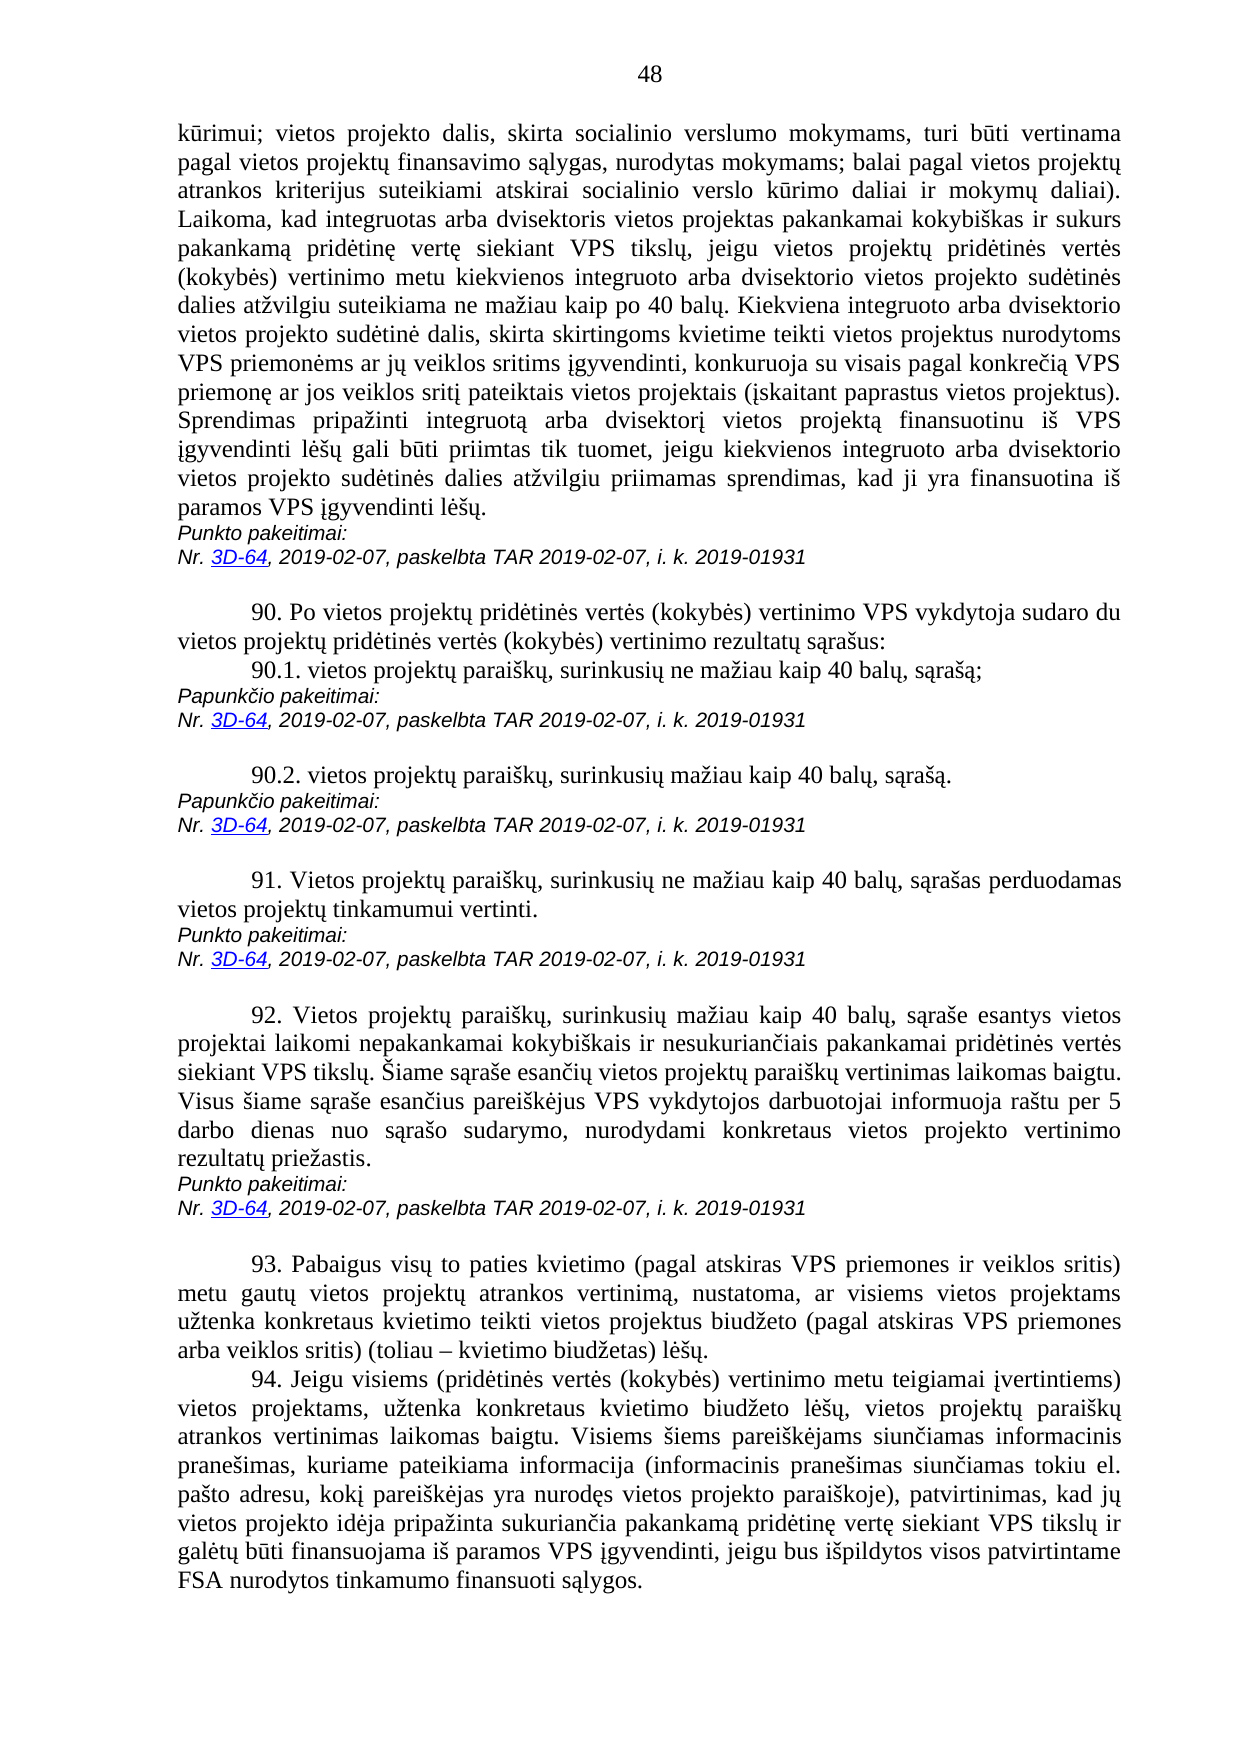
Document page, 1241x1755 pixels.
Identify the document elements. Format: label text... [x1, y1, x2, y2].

text Punkto pakeitimai: [177, 521, 1122, 544]
text Nr. 3D-64, 2019-02-07, paskelbta TAR 2019-02-07, i. k. 2019-01931 [177, 1196, 1122, 1220]
text 92. Vietos projektų paraiškų, surinkusių mažiau kaip 40 balų, sąraše esantys vietos projektai laikomi nepakankamai kokybiškais ir nesukuriančiais pakankamai pridėtinės vertės siekiant VPS tikslų. Šiame sąraše esančių vietos projektų paraiškų vertinimas laikomas baigtu. Visus šiame sąraše esančius pareiškėjus VPS vykdytojos darbuotojai informuoja raštu per 5 darbo dienas nuo sąrašo sudarymo, nurodydami konkretaus vietos projekto vertinimo rezultatų priežastis. [177, 1000, 1122, 1172]
text 90.2. vietos projektų paraiškų, surinkusių mažiau kaip 40 balų, sąrašą. [177, 760, 1122, 789]
text kūrimui; vietos projekto dalis, skirta socialinio verslumo mokymams, turi būti vertinama pagal vietos projektų finansavimo sąlygas, nurodytas mokymams; balai pagal vietos projektų atrankos kriterijus suteikiami atskirai socialinio verslo kūrimo daliai ir mokymų daliai). Laikoma, kad integruotas arba dvisektoris vietos projektas pakankamai kokybiškas ir sukurs pakankamą pridėtinę vertę siekiant VPS tikslų, jeigu vietos projektų pridėtinės vertės (kokybės) vertinimo metu kiekvienos integruoto arba dvisektorio vietos projekto sudėtinės dalies atžvilgiu suteikiama ne mažiau kaip po 40 balų. Kiekviena integruoto arba dvisektorio vietos projekto sudėtinė dalis, skirta skirtingoms kvietime teikti vietos projektus nurodytoms VPS priemonėms ar jų veiklos sritims įgyvendinti, konkuruoja su visais pagal konkrečią VPS priemonę ar jos veiklos sritį pateiktais vietos projektais (įskaitant paprastus vietos projektus). Sprendimas pripažinti integruotą arba dvisektorį vietos projektą finansuotinu iš VPS įgyvendinti lėšų gali būti priimtas tik tuomet, jeigu kiekvienos integruoto arba dvisektorio vietos projekto sudėtinės dalies atžvilgiu priimamas sprendimas, kad ji yra finansuotina iš paramos VPS įgyvendinti lėšų. [177, 118, 1122, 521]
text Punkto pakeitimai: [177, 1172, 1122, 1196]
text 90. Po vietos projektų pridėtinės vertės (kokybės) vertinimo VPS vykdytoja sudaro du vietos projektų pridėtinės vertės (kokybės) vertinimo rezultatų sąrašus: [177, 597, 1122, 655]
text 94. Jeigu visiems (pridėtinės vertės (kokybės) vertinimo metu teigiamai įvertintiems) vietos projektams, užtenka konkretaus kvietimo biudžeto lėšų, vietos projektų paraiškų atrankos vertinimas laikomas baigtu. Visiems šiems pareiškėjams siunčiamas informacinis pranešimas, kuriame pateikiama informacija (informacinis pranešimas siunčiamas tokiu el. pašto adresu, kokį pareiškėjas yra nurodęs vietos projekto paraiškoje), patvirtinimas, kad jų vietos projekto idėja pripažinta sukuriančia pakankamą pridėtinę vertę siekiant VPS tikslų ir galėtų būti finansuojama iš paramos VPS įgyvendinti, jeigu bus išpildytos visos patvirtintame FSA nurodytos tinkamumo finansuoti sąlygos. [177, 1364, 1122, 1594]
text 90.1. vietos projektų paraiškų, surinkusių ne mažiau kaip 40 balų, sąrašą; [177, 655, 1122, 683]
text Nr. 3D-64, 2019-02-07, paskelbta TAR 2019-02-07, i. k. 2019-01931 [177, 707, 1122, 731]
text 93. Pabaigus visų to paties kvietimo (pagal atskiras VPS priemones ir veiklos sritis) metu gautų vietos projektų atrankos vertinimą, nustatoma, ar visiems vietos projektams užtenka konkretaus kvietimo teikti vietos projektus biudžeto (pagal atskiras VPS priemones arba veiklos sritis) (toliau – kvietimo biudžetas) lėšų. [177, 1249, 1122, 1364]
text Papunkčio pakeitimai: [177, 683, 1122, 707]
text 91. Vietos projektų paraiškų, surinkusių ne mažiau kaip 40 balų, sąrašas perduodamas vietos projektų tinkamumui vertinti. [177, 866, 1122, 923]
text Papunkčio pakeitimai: [177, 789, 1122, 813]
text Nr. 3D-64, 2019-02-07, paskelbta TAR 2019-02-07, i. k. 2019-01931 [177, 813, 1122, 837]
text Nr. 3D-64, 2019-02-07, paskelbta TAR 2019-02-07, i. k. 2019-01931 [177, 544, 1122, 568]
text Nr. 3D-64, 2019-02-07, paskelbta TAR 2019-02-07, i. k. 2019-01931 [177, 947, 1122, 971]
text Punkto pakeitimai: [177, 923, 1122, 947]
